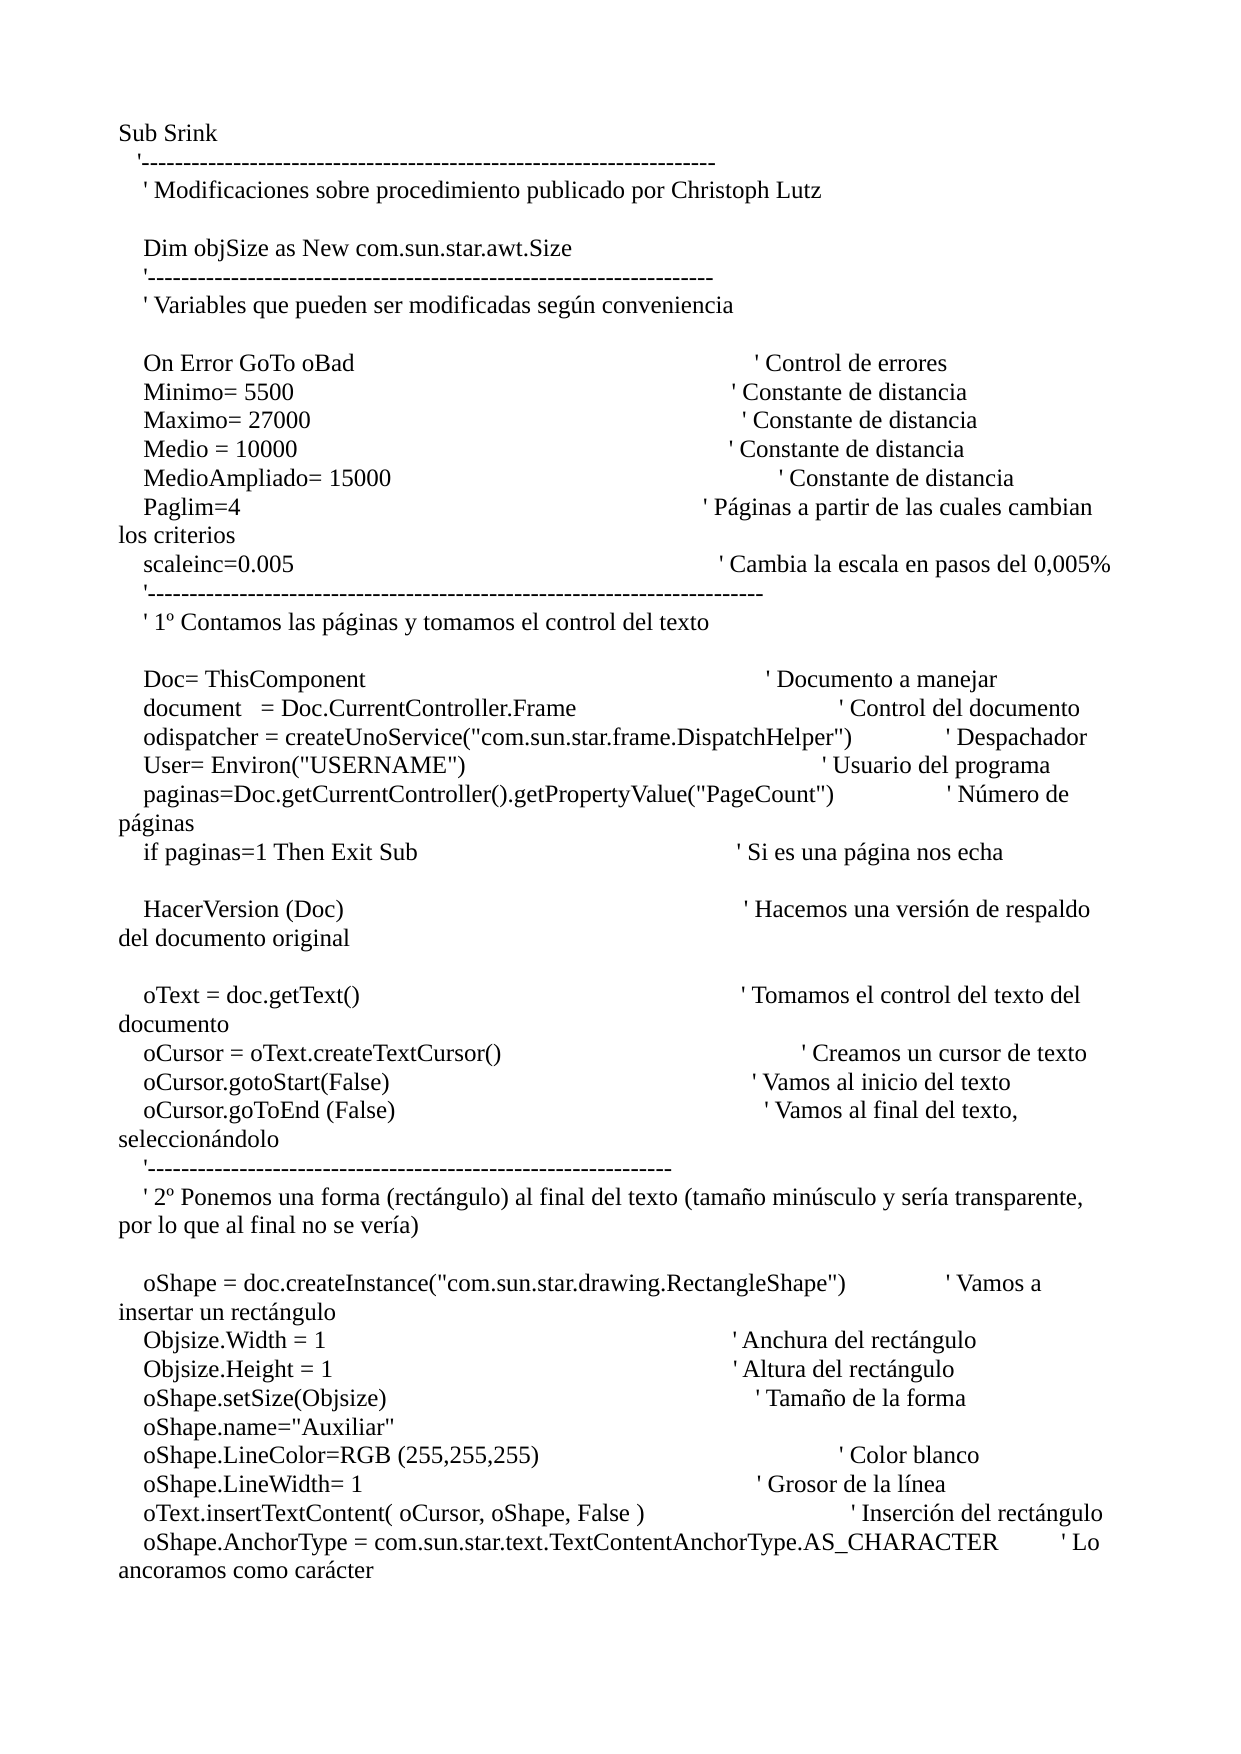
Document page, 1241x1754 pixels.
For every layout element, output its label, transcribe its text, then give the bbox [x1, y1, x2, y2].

text oText.insertTextContent( oCursor, oShape, False ) ' Inserción del rectángulo [118, 1498, 1122, 1527]
text oShape.name="Auxiliar" [118, 1412, 1122, 1441]
text ' Variables que pueden ser modificadas según conveniencia [118, 291, 1122, 319]
text oShape.AnchorType = com.sun.star.text.TextContentAnchorType.AS_CHARACTER ' Lo ancoramos como carácter [118, 1527, 1122, 1584]
text Sub Srink [118, 118, 1122, 147]
text MedioAmpliado= 15000 ' Constante de distancia [118, 463, 1122, 492]
text User= Environ("USERNAME") ' Usuario del programa [118, 751, 1122, 779]
text scaleinc=0.005 ' Cambia la escala en pasos del 0,005% [118, 549, 1122, 578]
text oShape.LineWidth= 1 ' Grosor de la línea [118, 1469, 1122, 1498]
text Minimo= 5500 ' Constante de distancia [118, 377, 1122, 406]
text paginas=Doc.getCurrentController().getPropertyValue("PageCount") ' Número de páginas [118, 779, 1122, 837]
text '--------------------------------------------------------------------- [118, 147, 1122, 176]
text '--------------------------------------------------------------- [118, 1153, 1122, 1182]
text oShape = doc.createInstance("com.sun.star.drawing.RectangleShape") ' Vamos a insertar un rectángulo [118, 1268, 1122, 1326]
text odispatcher = createUnoService("com.sun.star.frame.DispatchHelper") ' Despachador [118, 722, 1122, 751]
text Objsize.Height = 1 ' Altura del rectángulo [118, 1354, 1122, 1383]
text oText = doc.getText() ' Tomamos el control del texto del documento [118, 981, 1122, 1038]
text Paglim=4 ' Páginas a partir de las cuales cambian los criterios [118, 492, 1122, 549]
text Maximo= 27000 ' Constante de distancia [118, 406, 1122, 434]
text Objsize.Width = 1 ' Anchura del rectángulo [118, 1326, 1122, 1354]
text oShape.LineColor=RGB (255,255,255) ' Color blanco [118, 1441, 1122, 1469]
text On Error GoTo oBad ' Control de errores [118, 348, 1122, 377]
text oCursor.gotoStart(False) ' Vamos al inicio del texto [118, 1067, 1122, 1096]
text '-------------------------------------------------------------------------- [118, 578, 1122, 607]
text document = Doc.CurrentController.Frame ' Control del documento [118, 693, 1122, 722]
text ' 1º Contamos las páginas y tomamos el control del texto [118, 607, 1122, 636]
text ' Modificaciones sobre procedimiento publicado por Christoph Lutz [118, 176, 1122, 204]
text oCursor.goToEnd (False) ' Vamos al final del texto, seleccionándolo [118, 1096, 1122, 1153]
text ' 2º Ponemos una forma (rectángulo) al final del texto (tamaño minúsculo y sería transparente, por lo que al final no se vería) [118, 1182, 1122, 1239]
text Medio = 10000 ' Constante de distancia [118, 434, 1122, 463]
text Doc= ThisComponent ' Documento a manejar [118, 664, 1122, 693]
text if paginas=1 Then Exit Sub ' Si es una página nos echa [118, 837, 1122, 866]
text Dim objSize as New com.sun.star.awt.Size [118, 233, 1122, 262]
text oShape.setSize(Objsize) ' Tamaño de la forma [118, 1383, 1122, 1412]
text HacerVersion (Doc) ' Hacemos una versión de respaldo del documento original [118, 894, 1122, 952]
text '-------------------------------------------------------------------- [118, 262, 1122, 291]
text oCursor = oText.createTextCursor() ' Creamos un cursor de texto [118, 1038, 1122, 1067]
